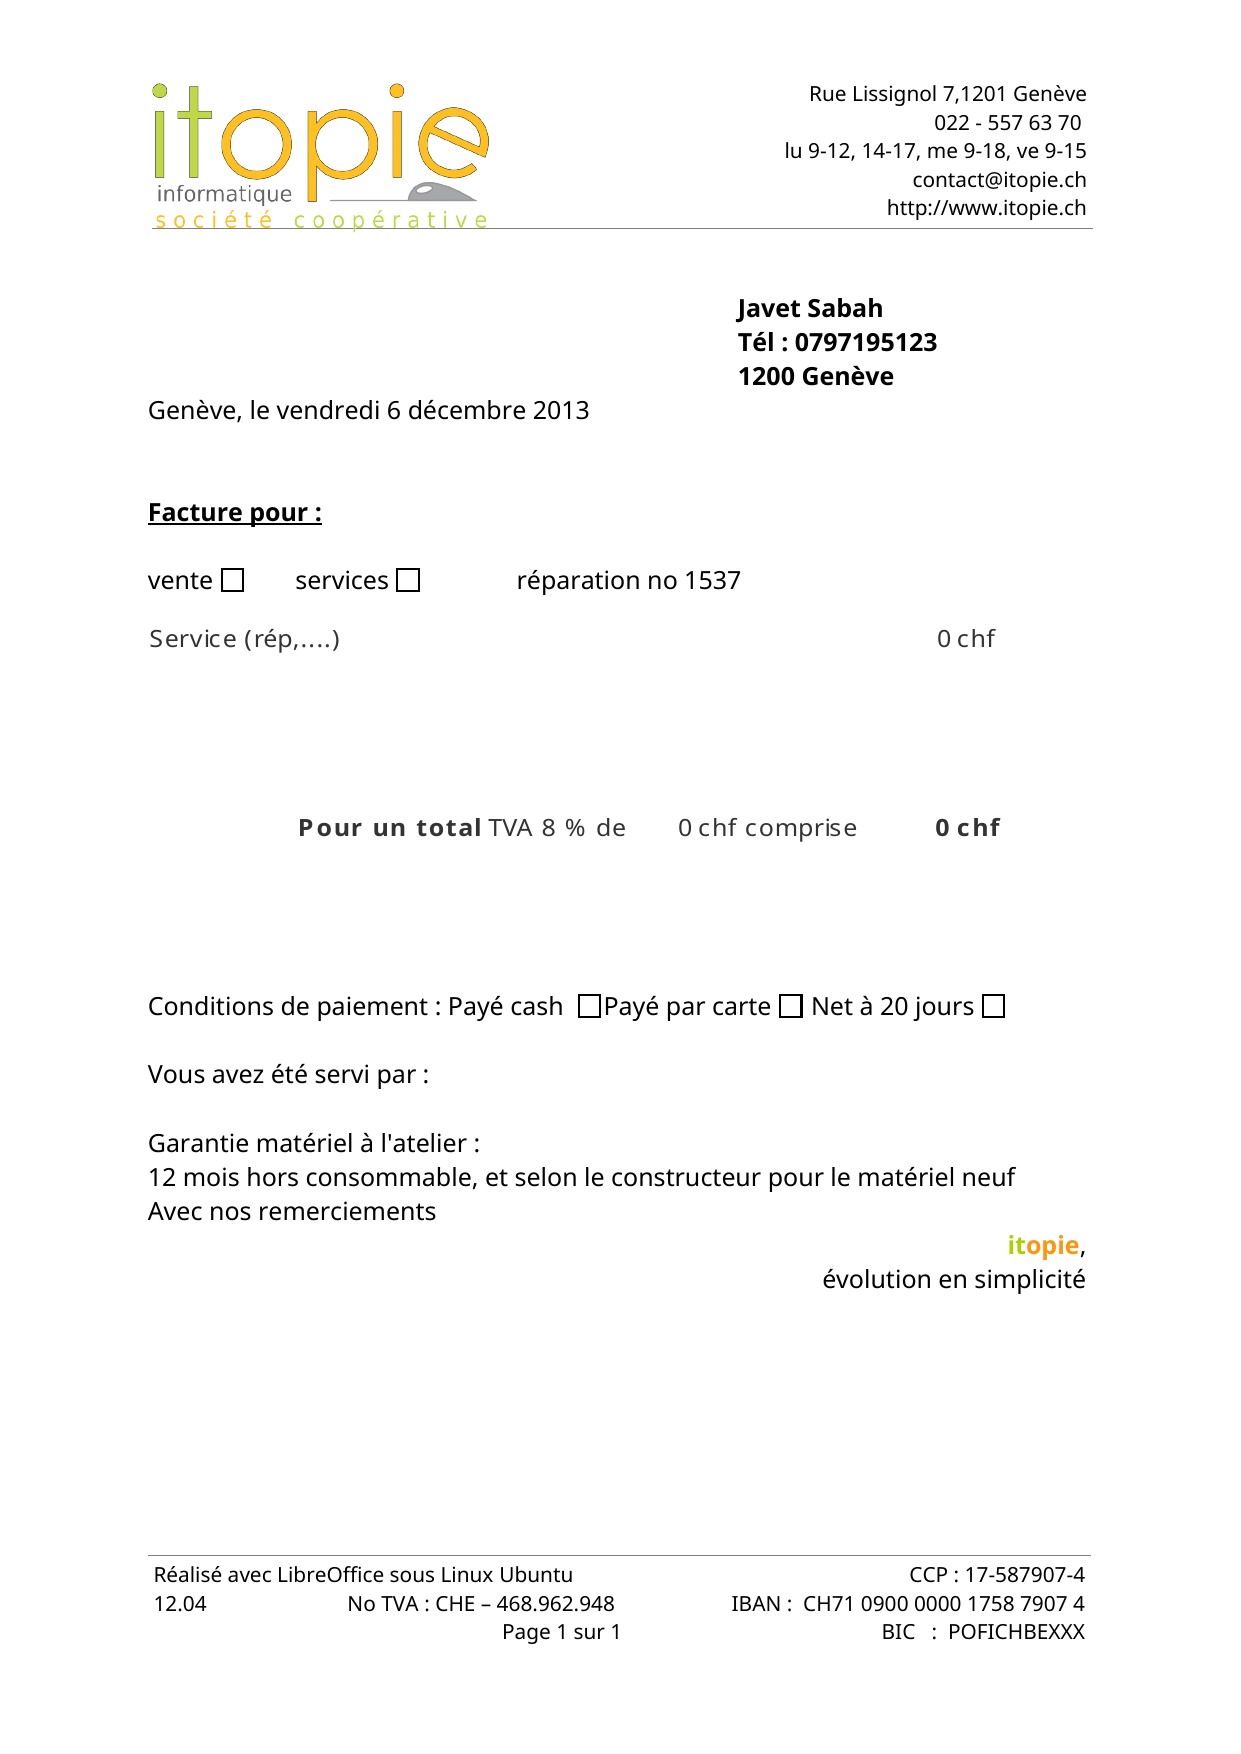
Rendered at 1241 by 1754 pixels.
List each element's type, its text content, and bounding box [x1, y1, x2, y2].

text Genève, le vendredi 6 décembre 2013 [148, 392, 1093, 427]
picture [138, 72, 500, 244]
text évolution en simplicité [148, 1262, 1093, 1296]
text Avec nos remerciements [148, 1193, 1093, 1227]
text Javet Sabah [148, 290, 1093, 324]
text 1200 Genève [148, 358, 1093, 392]
text Vous avez été servi par : [148, 1057, 1093, 1091]
text itopie, [148, 1227, 1093, 1262]
text Facture pour : [148, 495, 1093, 529]
text Tél : 0797195123 [148, 324, 1093, 358]
text Garantie matériel à l'atelier : [148, 1125, 1093, 1159]
text Conditions de paiement : Payé cash Payé par carte Net à 20 jours [148, 989, 1093, 1023]
text vente services réparation no 1537 [148, 563, 1093, 597]
text 12 mois hors consommable, et selon le constructeur pour le matériel neuf [148, 1159, 1093, 1193]
